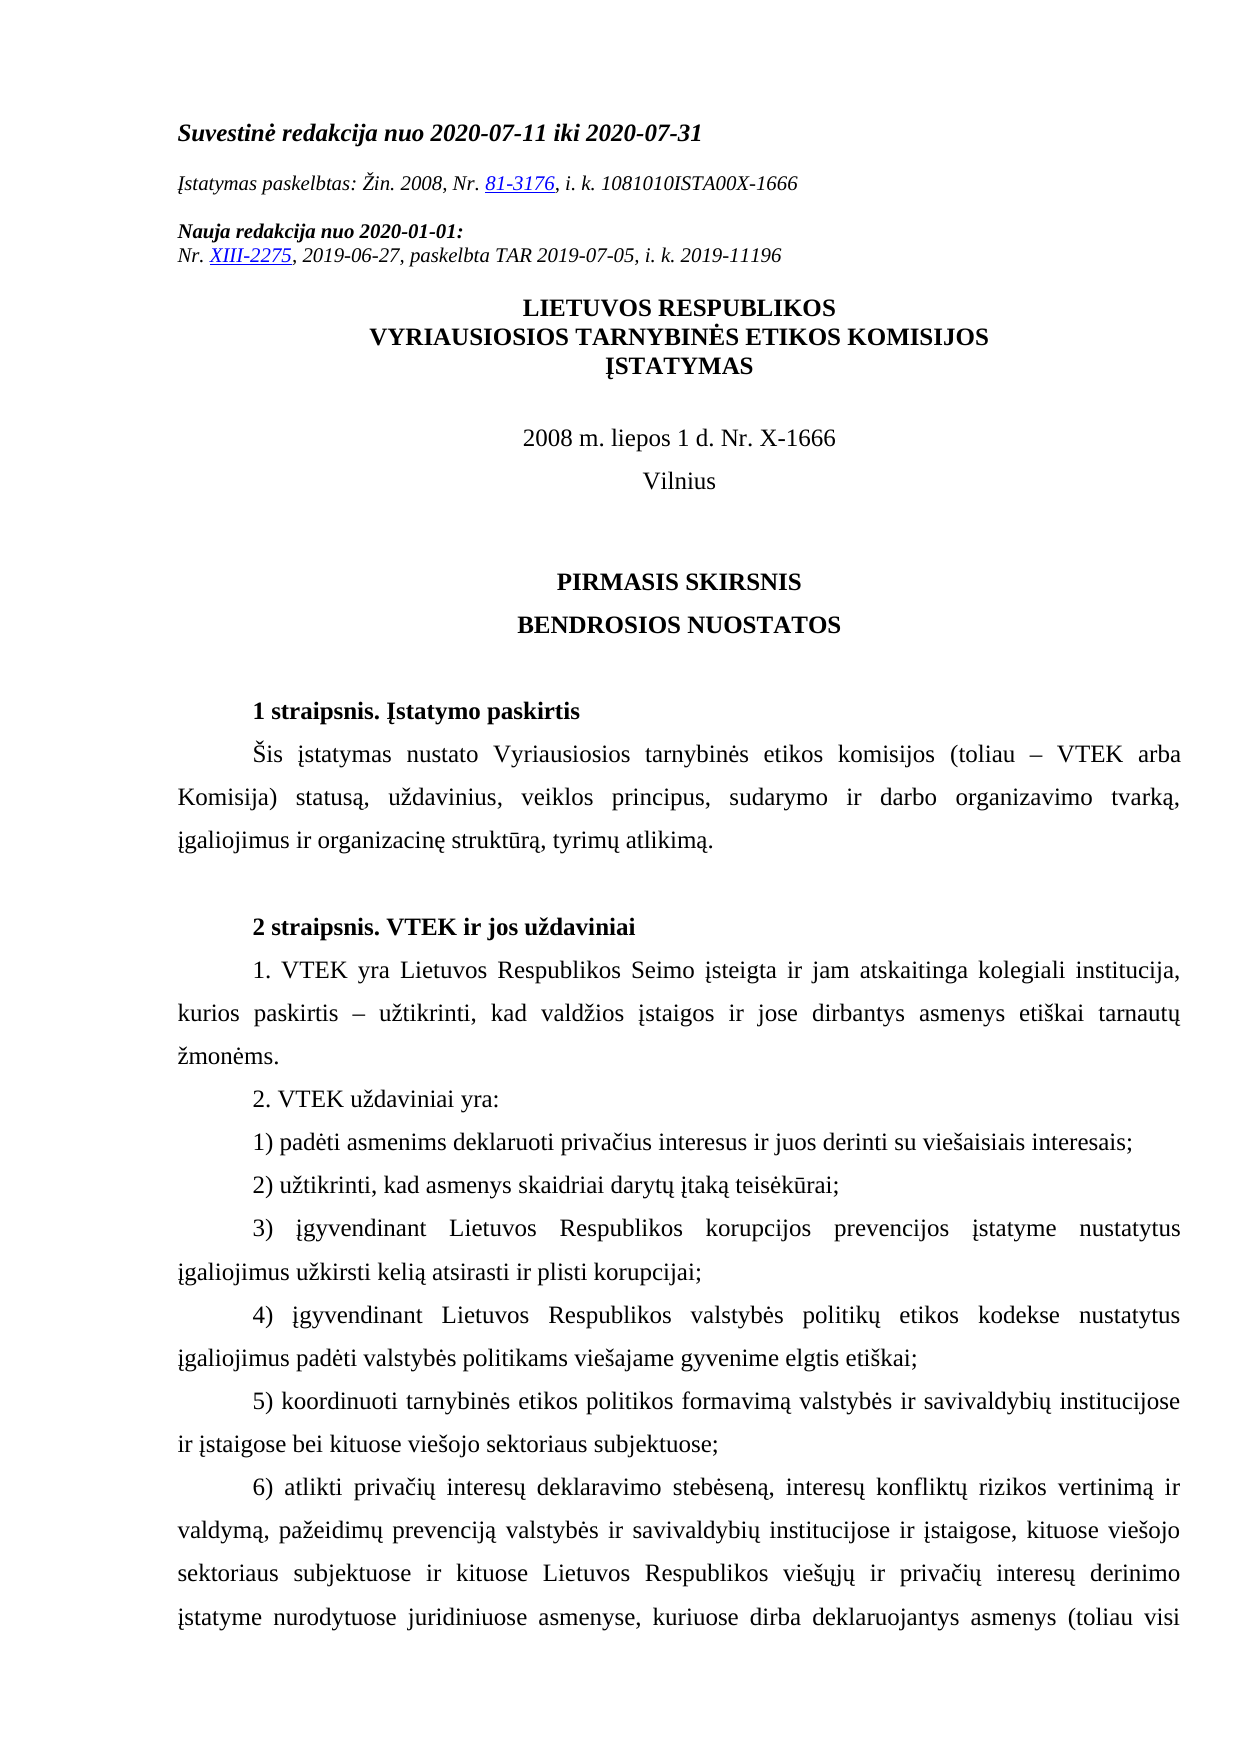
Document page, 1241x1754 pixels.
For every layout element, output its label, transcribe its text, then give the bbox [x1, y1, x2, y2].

text 1. VTEK yra Lietuvos Respublikos Seimo įsteigta ir jam atskaitinga kolegiali institucija, kurios paskirtis – užtikrinti, kad valdžios įstaigos ir jose dirbantys asmenys etiškai tarnautų žmonėms. [177, 955, 1181, 1070]
text LIETUVOS RESPUBLIKOS VYRIAUSIOSIOS TARNYBINĖS ETIKOS KOMISIJOS ĮSTATYMAS [177, 293, 1181, 380]
subtitle BENDROSIOS NUOSTATOS [177, 610, 1181, 638]
text 5) koordinuoti tarnybinės etikos politikos formavimą valstybės ir savivaldybių institucijose ir įstaigose bei kituose viešojo sektoriaus subjektuose; [177, 1386, 1181, 1458]
text 2. VTEK uždaviniai yra: [177, 1084, 1181, 1113]
text Vilnius [177, 466, 1181, 495]
text 4) įgyvendinant Lietuvos Respublikos valstybės politikų etikos kodekse nustatytus įgaliojimus padėti valstybės politikams viešajame gyvenime elgtis etiškai; [177, 1300, 1181, 1372]
text 2) užtikrinti, kad asmenys skaidriai darytų įtaką teisėkūrai; [177, 1170, 1181, 1199]
text 6) atlikti privačių interesų deklaravimo stebėseną, interesų konfliktų rizikos vertinimą ir valdymą, pažeidimų prevenciją valstybės ir savivaldybių institucijose ir įstaigose, kituose viešojo sektoriaus subjektuose ir kituose Lietuvos Respublikos viešųjų ir privačių interesų derinimo įstatyme nurodytuose juridiniuose asmenyse, kuriuose dirba deklaruojantys asmenys (toliau visi [177, 1472, 1181, 1630]
subtitle 1 straipsnis. Įstatymo paskirtis [177, 696, 1181, 725]
text Šis įstatymas nustato Vyriausiosios tarnybinės etikos komisijos (toliau – VTEK arba Komisija) statusą, uždavinius, veiklos principus, sudarymo ir darbo organizavimo tvarką, įgaliojimus ir organizacinę struktūrą, tyrimų atlikimą. [177, 739, 1181, 854]
text Įstatymas paskelbtas: Žin. 2008, Nr. 81-3176, i. k. 1081010ISTA00X-1666 [177, 171, 1181, 195]
text 2008 m. liepos 1 d. Nr. X-1666 [177, 423, 1181, 452]
text Suvestinė redakcija nuo 2020-07-11 iki 2020-07-31 [177, 118, 1181, 147]
text Nr. XIII-2275, 2019-06-27, paskelbta TAR 2019-07-05, i. k. 2019-11196 [177, 243, 1181, 267]
text 1) padėti asmenims deklaruoti privačius interesus ir juos derinti su viešaisiais interesais; [177, 1127, 1181, 1156]
text Nauja redakcija nuo 2020-01-01: [177, 219, 1181, 243]
text 3) įgyvendinant Lietuvos Respublikos korupcijos prevencijos įstatyme nustatytus įgaliojimus užkirsti kelią atsirasti ir plisti korupcijai; [177, 1213, 1181, 1285]
subtitle PIRMASIS SKIRSNIS [177, 567, 1181, 595]
subtitle 2 straipsnis. VTEK ir jos uždaviniai [177, 912, 1181, 940]
